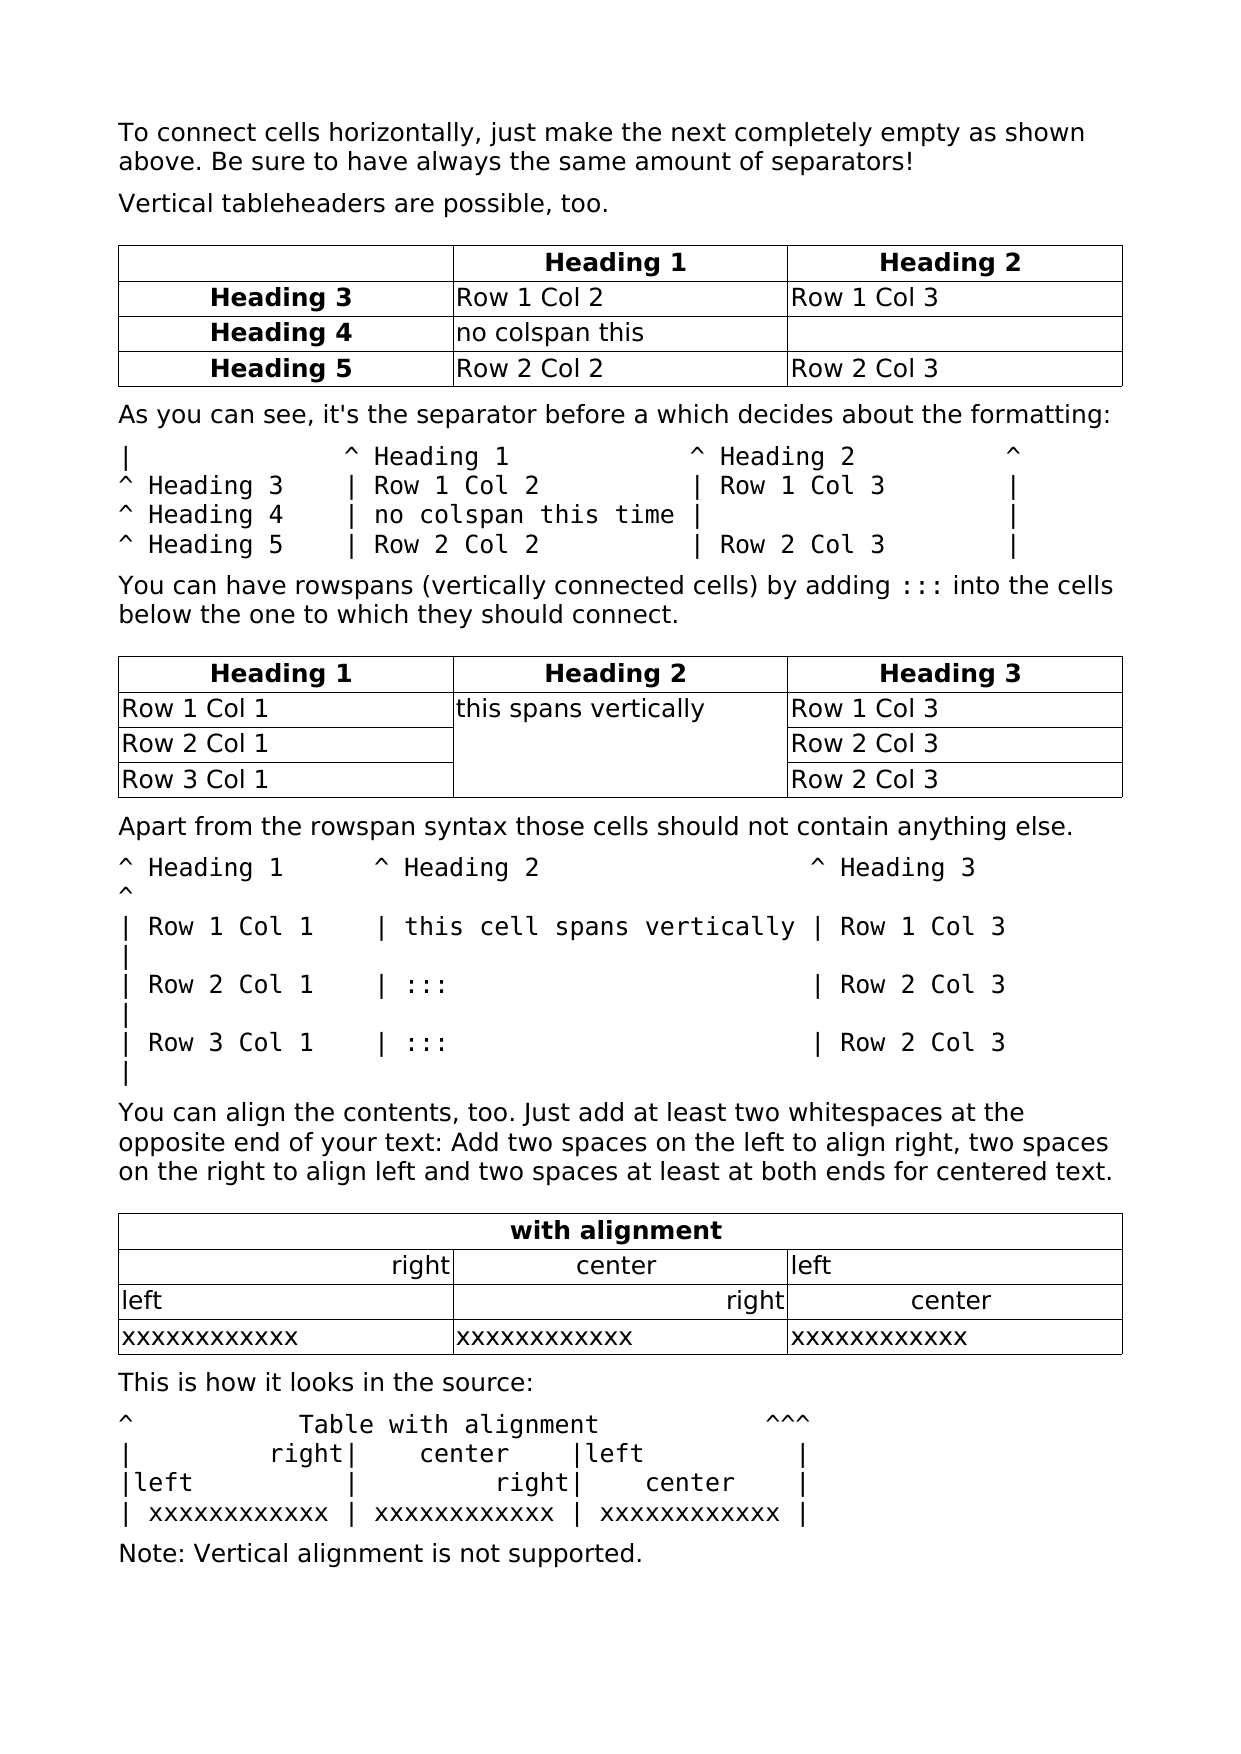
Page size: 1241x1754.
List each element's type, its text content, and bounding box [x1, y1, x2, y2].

table_cell right [454, 1285, 787, 1319]
table_cell Row 2 Col 3 [788, 352, 1122, 386]
text Vertical tableheaders are possible, too. [118, 189, 1122, 218]
table_cell center [788, 1285, 1122, 1319]
text You can have rowspans (vertically connected cells) by adding ::: into the cells below the one to which they should connect. [118, 571, 1122, 629]
table_cell xxxxxxxxxxxx [119, 1320, 453, 1354]
table_header [119, 246, 453, 281]
text You can align the contents, too. Just add at least two whitespaces at the opposite end of your text: Add two spaces on the left to align right, two spaces on the right to align left and two spaces at least at both ends for centered text. [118, 1098, 1122, 1186]
text ^ Heading 1 ^ Heading 2 ^ Heading 3 ^ | Row 1 Col 1 | this cell spans vertically | Row 1 Col 3 | | Row 2 Col 1 | ::: | Row 2 Col 3 | | Row 3 Col 1 | ::: | Row 2 Col 3 | [118, 853, 1122, 1087]
table_cell center [454, 1250, 787, 1283]
text As you can see, it's the separator before a which decides about the formatting: [118, 401, 1122, 430]
table_cell right [119, 1250, 453, 1283]
table_header Heading 3 [788, 657, 1122, 692]
table_cell Row 1 Col 3 [788, 282, 1122, 316]
table_cell Heading 3 [119, 282, 453, 316]
table_cell Row 3 Col 1 [119, 763, 453, 797]
table_cell [788, 317, 1122, 351]
table_cell xxxxxxxxxxxx [454, 1320, 787, 1354]
text | ^ Heading 1 ^ Heading 2 ^ ^ Heading 3 | Row 1 Col 2 | Row 1 Col 3 | ^ Heading 4 | no colspan this time | | ^ Heading 5 | Row 2 Col 2 | Row 2 Col 3 | [118, 442, 1122, 559]
text ^ Table with alignment ^^^ | right| center |left | |left | right| center | | xxxxxxxxxxxx | xxxxxxxxxxxx | xxxxxxxxxxxx | [118, 1410, 1122, 1527]
table_cell Row 2 Col 3 [788, 728, 1122, 762]
table_header Heading 2 [454, 657, 787, 692]
text Apart from the rowspan syntax those cells should not contain anything else. [118, 812, 1122, 841]
table_cell Row 1 Col 1 [119, 693, 453, 727]
text This is how it looks in the source: [118, 1369, 1122, 1398]
table_cell left [119, 1285, 453, 1319]
table_cell Row 2 Col 1 [119, 728, 453, 762]
table_cell Row 1 Col 3 [788, 693, 1122, 727]
table_cell left [788, 1250, 1122, 1283]
text To connect cells horizontally, just make the next completely empty as shown above. Be sure to have always the same amount of separators! [118, 118, 1122, 176]
table_header Heading 1 [119, 657, 453, 692]
table_cell xxxxxxxxxxxx [788, 1320, 1122, 1354]
table_header with alignment [119, 1214, 1122, 1248]
table_cell no colspan this [454, 317, 787, 351]
table_header Heading 2 [788, 246, 1122, 281]
table_cell this spans vertically [454, 693, 787, 797]
table_header Heading 1 [454, 246, 787, 281]
table_cell Row 2 Col 3 [788, 763, 1122, 797]
table_cell Heading 4 [119, 317, 453, 351]
table_cell Row 1 Col 2 [454, 282, 787, 316]
text Note: Vertical alignment is not supported. [118, 1539, 1122, 1568]
table_cell Heading 5 [119, 352, 453, 386]
table_cell Row 2 Col 2 [454, 352, 787, 386]
